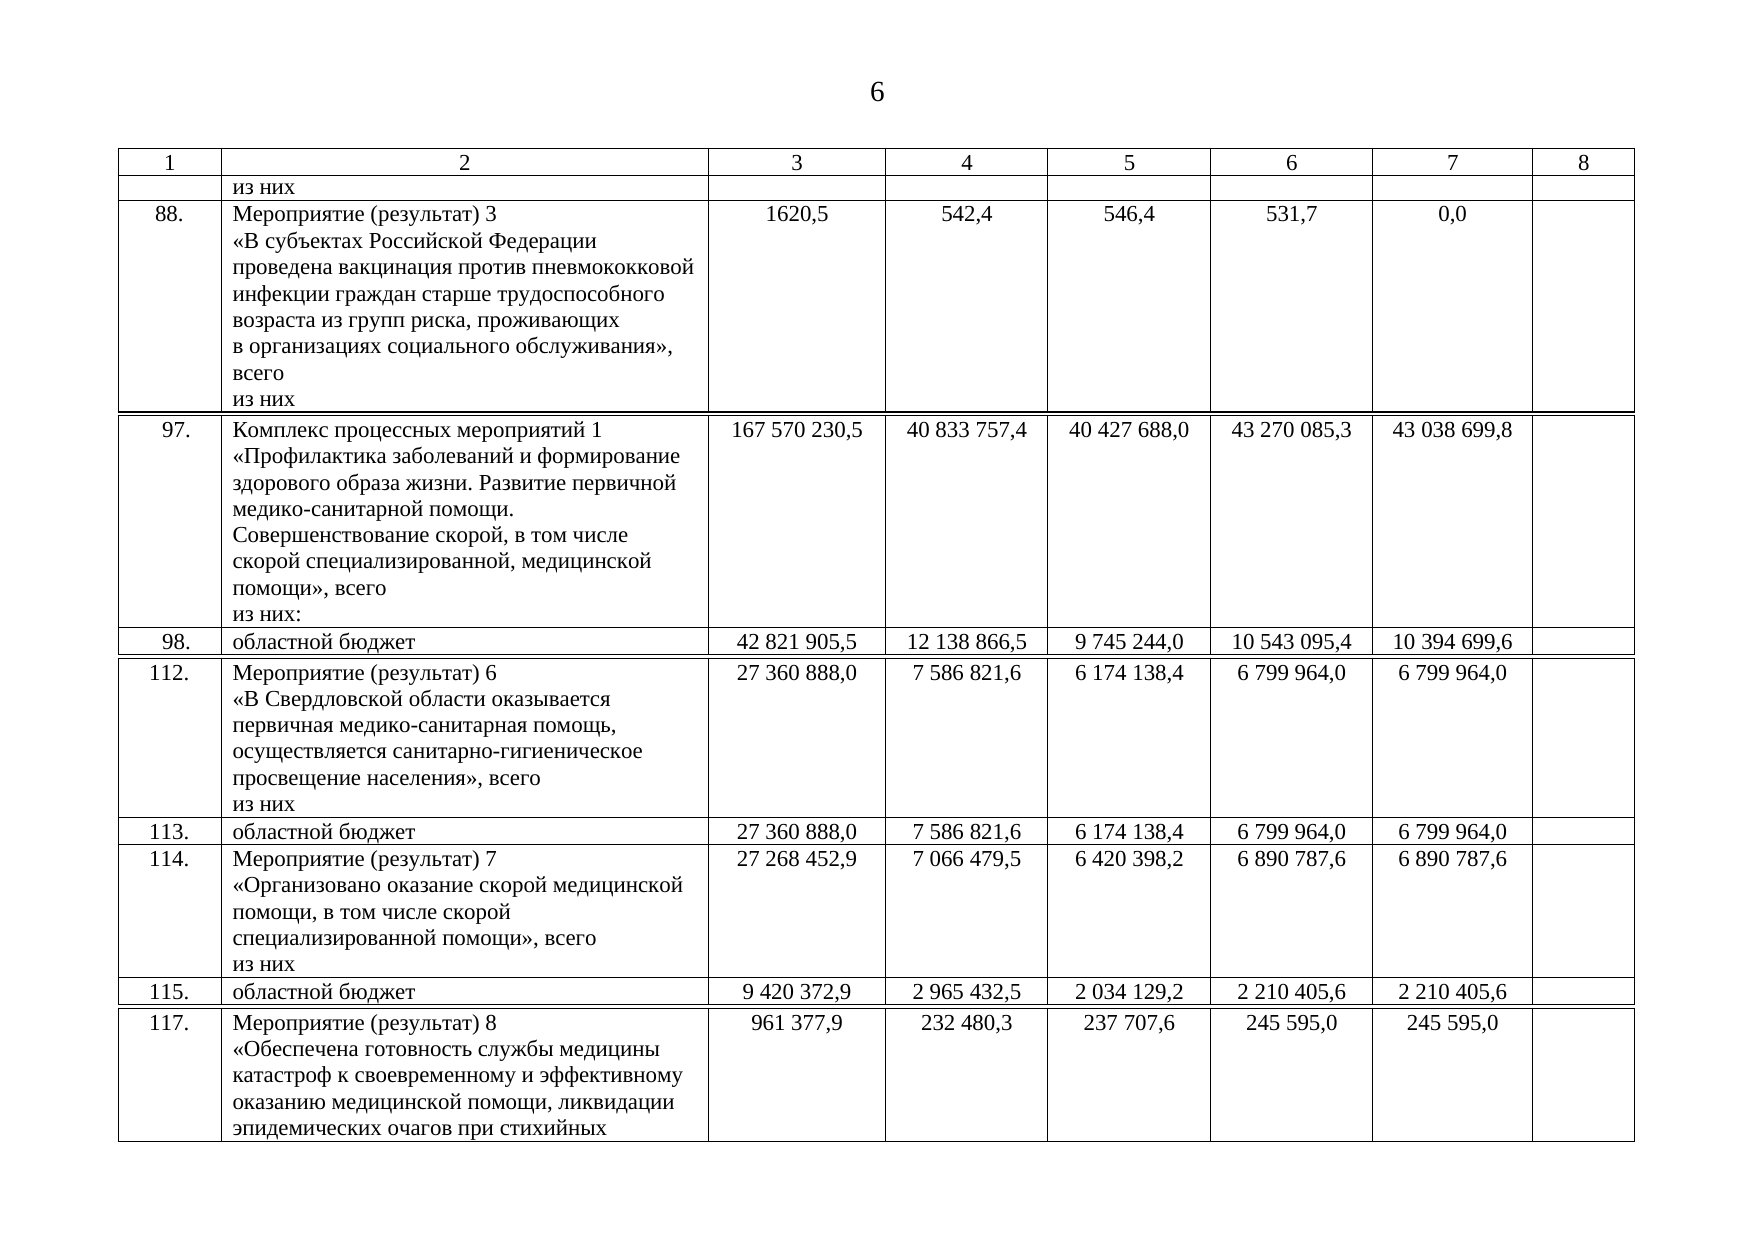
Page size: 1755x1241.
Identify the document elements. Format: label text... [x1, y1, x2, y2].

table_cell [1533, 978, 1634, 1004]
table_cell 2 210 405,6 [1211, 978, 1372, 1004]
table_header 3 [709, 149, 885, 175]
table_cell 9 745 244,0 [1048, 628, 1210, 654]
table_cell 27 360 888,0 [709, 818, 885, 844]
table_cell Мероприятие (результат) 7 «Организовано оказание скорой медицинской помощи, в том числе скорой специализированной помощи», всего из них [222, 845, 708, 977]
table_cell 43 038 699,8 [1373, 416, 1532, 627]
table_cell 6 890 787,6 [1373, 845, 1532, 977]
table_cell 10 394 699,6 [1373, 628, 1532, 654]
table_cell Мероприятие (результат) 8 «Обеспечена готовность службы медицины катастроф к своевременному и эффективному оказанию медицинской помощи, ликвидации эпидемических очагов при стихийных [222, 1009, 708, 1141]
table_cell 10 543 095,4 [1211, 628, 1372, 654]
table_cell 9 420 372,9 [709, 978, 885, 1004]
table_cell 546,4 [1048, 201, 1210, 411]
table_cell [119, 176, 221, 199]
table_cell Комплекс процессных мероприятий 1 «Профилактика заболеваний и формирование здорового образа жизни. Развитие первичной медико-санитарной помощи. Совершенствование скорой, в том числе скорой специализированной, медицинской помощи», всего из них: [222, 416, 708, 627]
table_cell 2 210 405,6 [1373, 978, 1532, 1004]
table_cell 232 480,3 [886, 1009, 1047, 1141]
table_cell 167 570 230,5 [709, 416, 885, 627]
table_cell 113. [119, 818, 221, 844]
table_header 7 [1373, 149, 1532, 175]
table_cell 245 595,0 [1373, 1009, 1532, 1141]
table_cell 7 066 479,5 [886, 845, 1047, 977]
table_cell 40 833 757,4 [886, 416, 1047, 627]
table_cell [1533, 1009, 1634, 1141]
table_cell [1533, 628, 1634, 654]
table_cell из них [222, 176, 708, 199]
table_cell 117. [119, 1009, 221, 1141]
table_cell 6 174 138,4 [1048, 818, 1210, 844]
table_cell 6 799 964,0 [1373, 818, 1532, 844]
table_header 1 [119, 149, 221, 175]
table_cell Мероприятие (результат) 6 «В Свердловской области оказывается первичная медико-санитарная помощь, осуществляется санитарно-гигиеническое просвещение населения», всего из них [222, 659, 708, 817]
table_cell [709, 176, 885, 199]
table_cell 27 360 888,0 [709, 659, 885, 817]
table_header 5 [1048, 149, 1210, 175]
table_cell [1533, 659, 1634, 817]
table_header 6 [1211, 149, 1372, 175]
table_cell [1533, 818, 1634, 844]
table_cell [1533, 201, 1634, 411]
table_cell [1533, 845, 1634, 977]
table_cell 97. [119, 416, 221, 627]
table_cell [1373, 176, 1532, 199]
table_cell 6 799 964,0 [1211, 818, 1372, 844]
table_cell 115. [119, 978, 221, 1004]
table_cell 531,7 [1211, 201, 1372, 411]
table_cell 2 965 432,5 [886, 978, 1047, 1004]
table_cell [886, 176, 1047, 199]
table_cell 0,0 [1373, 201, 1532, 411]
table_header 2 [222, 149, 708, 175]
table_cell 27 268 452,9 [709, 845, 885, 977]
table_cell 6 890 787,6 [1211, 845, 1372, 977]
table_cell 88. [119, 201, 221, 411]
table_cell 40 427 688,0 [1048, 416, 1210, 627]
table_cell 961 377,9 [709, 1009, 885, 1141]
table_cell 42 821 905,5 [709, 628, 885, 654]
table_cell [1211, 176, 1372, 199]
table_cell [1533, 416, 1634, 627]
table_cell областной бюджет [222, 818, 708, 844]
table_cell 6 799 964,0 [1373, 659, 1532, 817]
table_cell 2 034 129,2 [1048, 978, 1210, 1004]
table_cell 7 586 821,6 [886, 659, 1047, 817]
table_cell 6 799 964,0 [1211, 659, 1372, 817]
table_cell 43 270 085,3 [1211, 416, 1372, 627]
table_cell 12 138 866,5 [886, 628, 1047, 654]
table_cell [1533, 176, 1634, 199]
table_cell 6 174 138,4 [1048, 659, 1210, 817]
table_cell 237 707,6 [1048, 1009, 1210, 1141]
table_cell 245 595,0 [1211, 1009, 1372, 1141]
table_cell 114. [119, 845, 221, 977]
table_cell областной бюджет [222, 978, 708, 1004]
table_cell Мероприятие (результат) 3 «В субъектах Российской Федерации проведена вакцинация против пневмококковой инфекции граждан старше трудоспособного возраста из групп риска, проживающих в организациях социального обслуживания», всего из них [222, 201, 708, 411]
table_cell 112. [119, 659, 221, 817]
table_cell 1620,5 [709, 201, 885, 411]
table_header 8 [1533, 149, 1634, 175]
table_cell [1048, 176, 1210, 199]
table_cell 7 586 821,6 [886, 818, 1047, 844]
table_cell областной бюджет [222, 628, 708, 654]
table_cell 6 420 398,2 [1048, 845, 1210, 977]
table_cell 98. [119, 628, 221, 654]
table_header 4 [886, 149, 1047, 175]
table_cell 542,4 [886, 201, 1047, 411]
